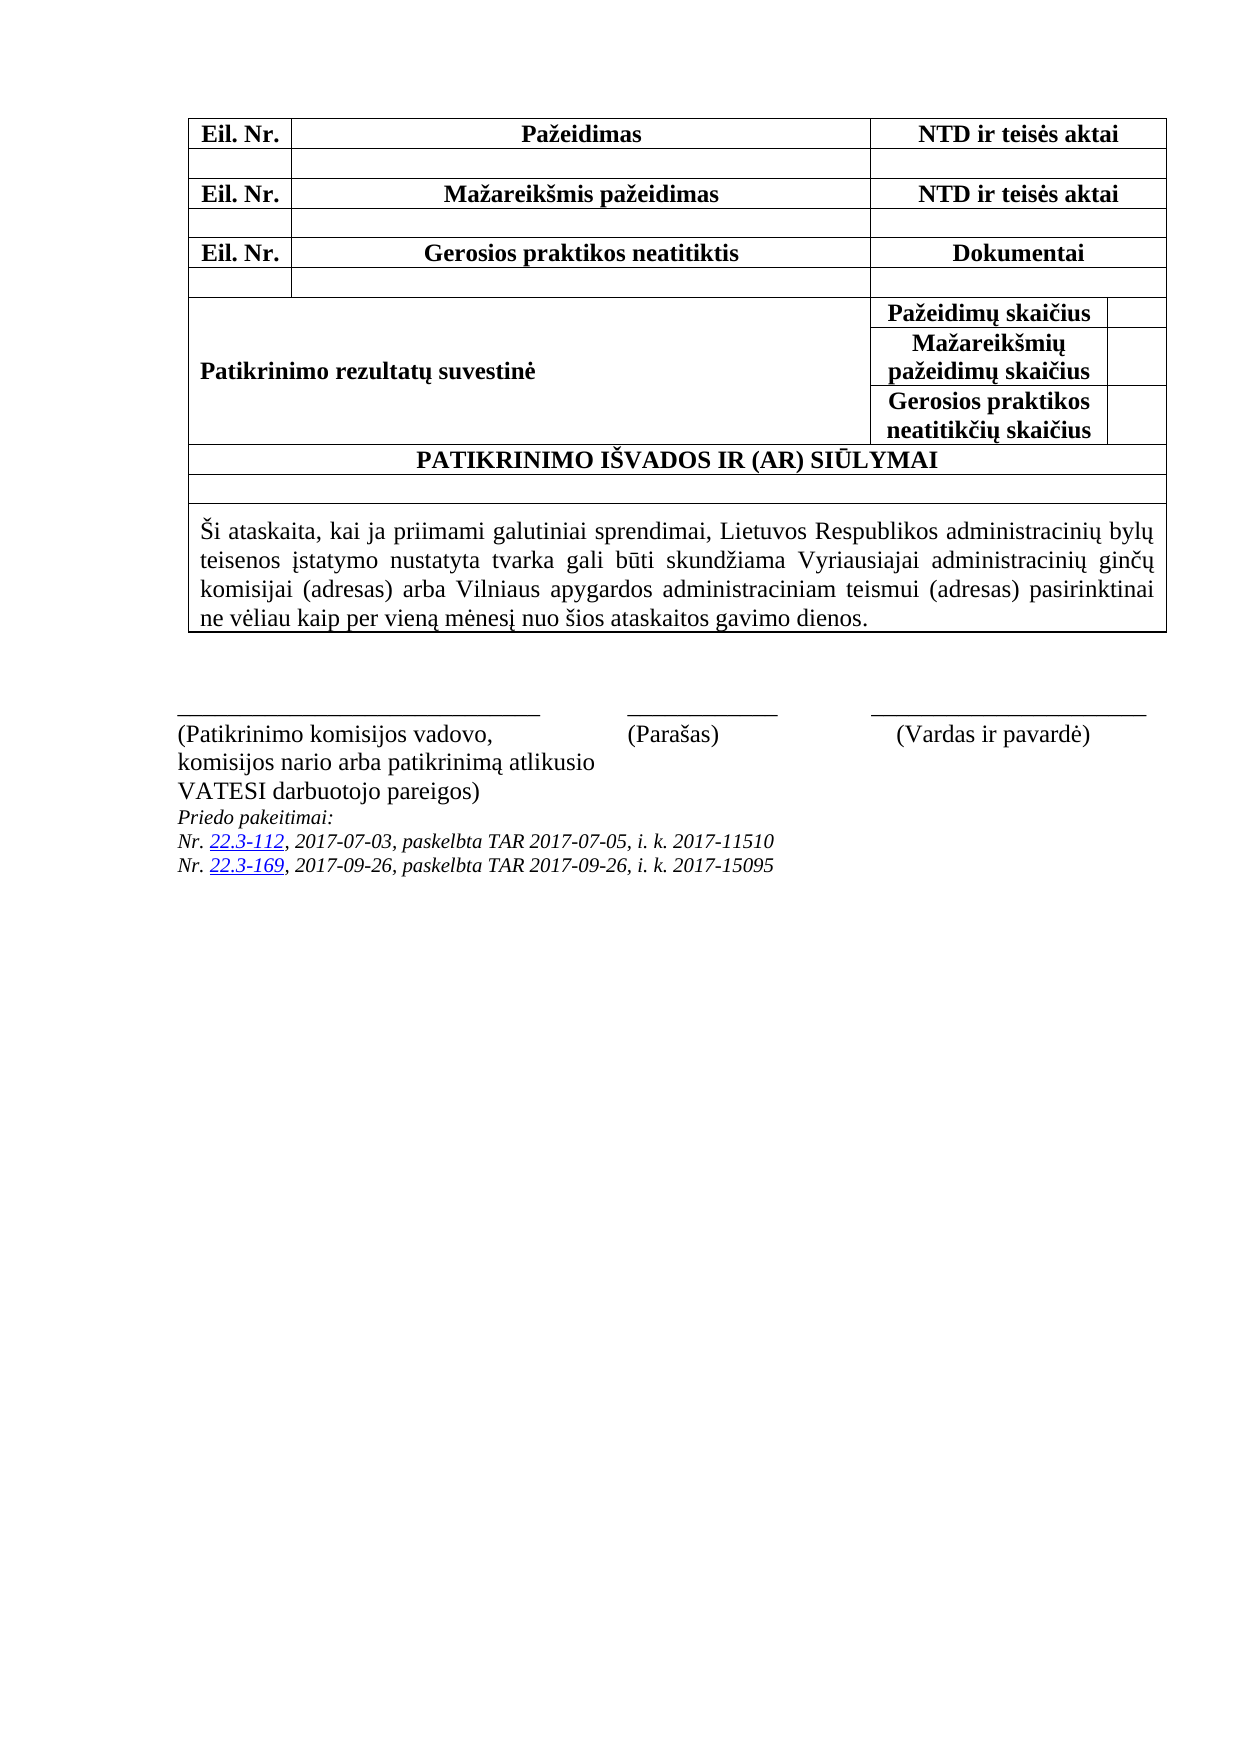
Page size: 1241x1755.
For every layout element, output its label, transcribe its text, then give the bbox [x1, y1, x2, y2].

table_cell [1108, 328, 1166, 385]
text komisijos nario arba patikrinimą atlikusio [177, 747, 1181, 776]
table_cell NTD ir teisės aktai [871, 119, 1166, 148]
table_cell [871, 149, 1166, 178]
table_cell [871, 268, 1166, 297]
table_cell [292, 268, 870, 297]
table_cell Pažeidimų skaičius [871, 298, 1107, 327]
text VATESI darbuotojo pareigos) [177, 776, 1181, 805]
text Nr. 22.3-169, 2017-09-26, paskelbta TAR 2017-09-26, i. k. 2017-15095 [177, 853, 1181, 877]
text (Patikrinimo komisijos vadovo, (Parašas) (Vardas ir pavardė) [177, 719, 1181, 747]
text Nr. 22.3-112, 2017-07-03, paskelbta TAR 2017-07-05, i. k. 2017-11510 [177, 829, 1181, 853]
table_cell [189, 475, 1166, 503]
table_cell NTD ir teisės aktai [871, 179, 1166, 207]
table_cell Mažareikšmis pažeidimas [292, 179, 870, 207]
table_cell [1108, 298, 1166, 327]
table_cell [292, 209, 870, 237]
table_cell [1108, 386, 1166, 444]
table_cell [189, 149, 291, 178]
text _____________________________ ____________ ______________________ [177, 690, 1181, 719]
table_cell Ši ataskaita, kai ja priimami galutiniai sprendimai, Lietuvos Respublikos administracinių bylų teisenos įstatymo nustatyta tvarka gali būti skundžiama Vyriausiajai administracinių ginčų komisijai (adresas) arba Vilniaus apygardos administraciniam teismui (adresas) pasirinktinai ne vėliau kaip per vieną mėnesį nuo šios ataskaitos gavimo dienos. [189, 504, 1166, 631]
table_cell Gerosios praktikos neatitikčių skaičius [871, 386, 1107, 444]
table_cell Dokumentai [871, 238, 1166, 267]
table_cell [871, 209, 1166, 237]
table_cell Mažareikšmių pažeidimų skaičius [871, 328, 1107, 385]
table_cell PATIKRINIMO IŠVADOS IR (AR) SIŪLYMAI [189, 445, 1166, 473]
table_cell Gerosios praktikos neatitiktis [292, 238, 870, 267]
table_cell [189, 268, 291, 297]
table_cell [189, 209, 291, 237]
table_cell Eil. Nr. [189, 179, 291, 207]
table_cell Eil. Nr. [189, 238, 291, 267]
table_cell Pažeidimas [292, 119, 870, 148]
text Priedo pakeitimai: [177, 805, 1181, 829]
table_cell Patikrinimo rezultatų suvestinė [189, 298, 870, 444]
table_cell Eil. Nr. [189, 119, 291, 148]
table_cell [292, 149, 870, 178]
